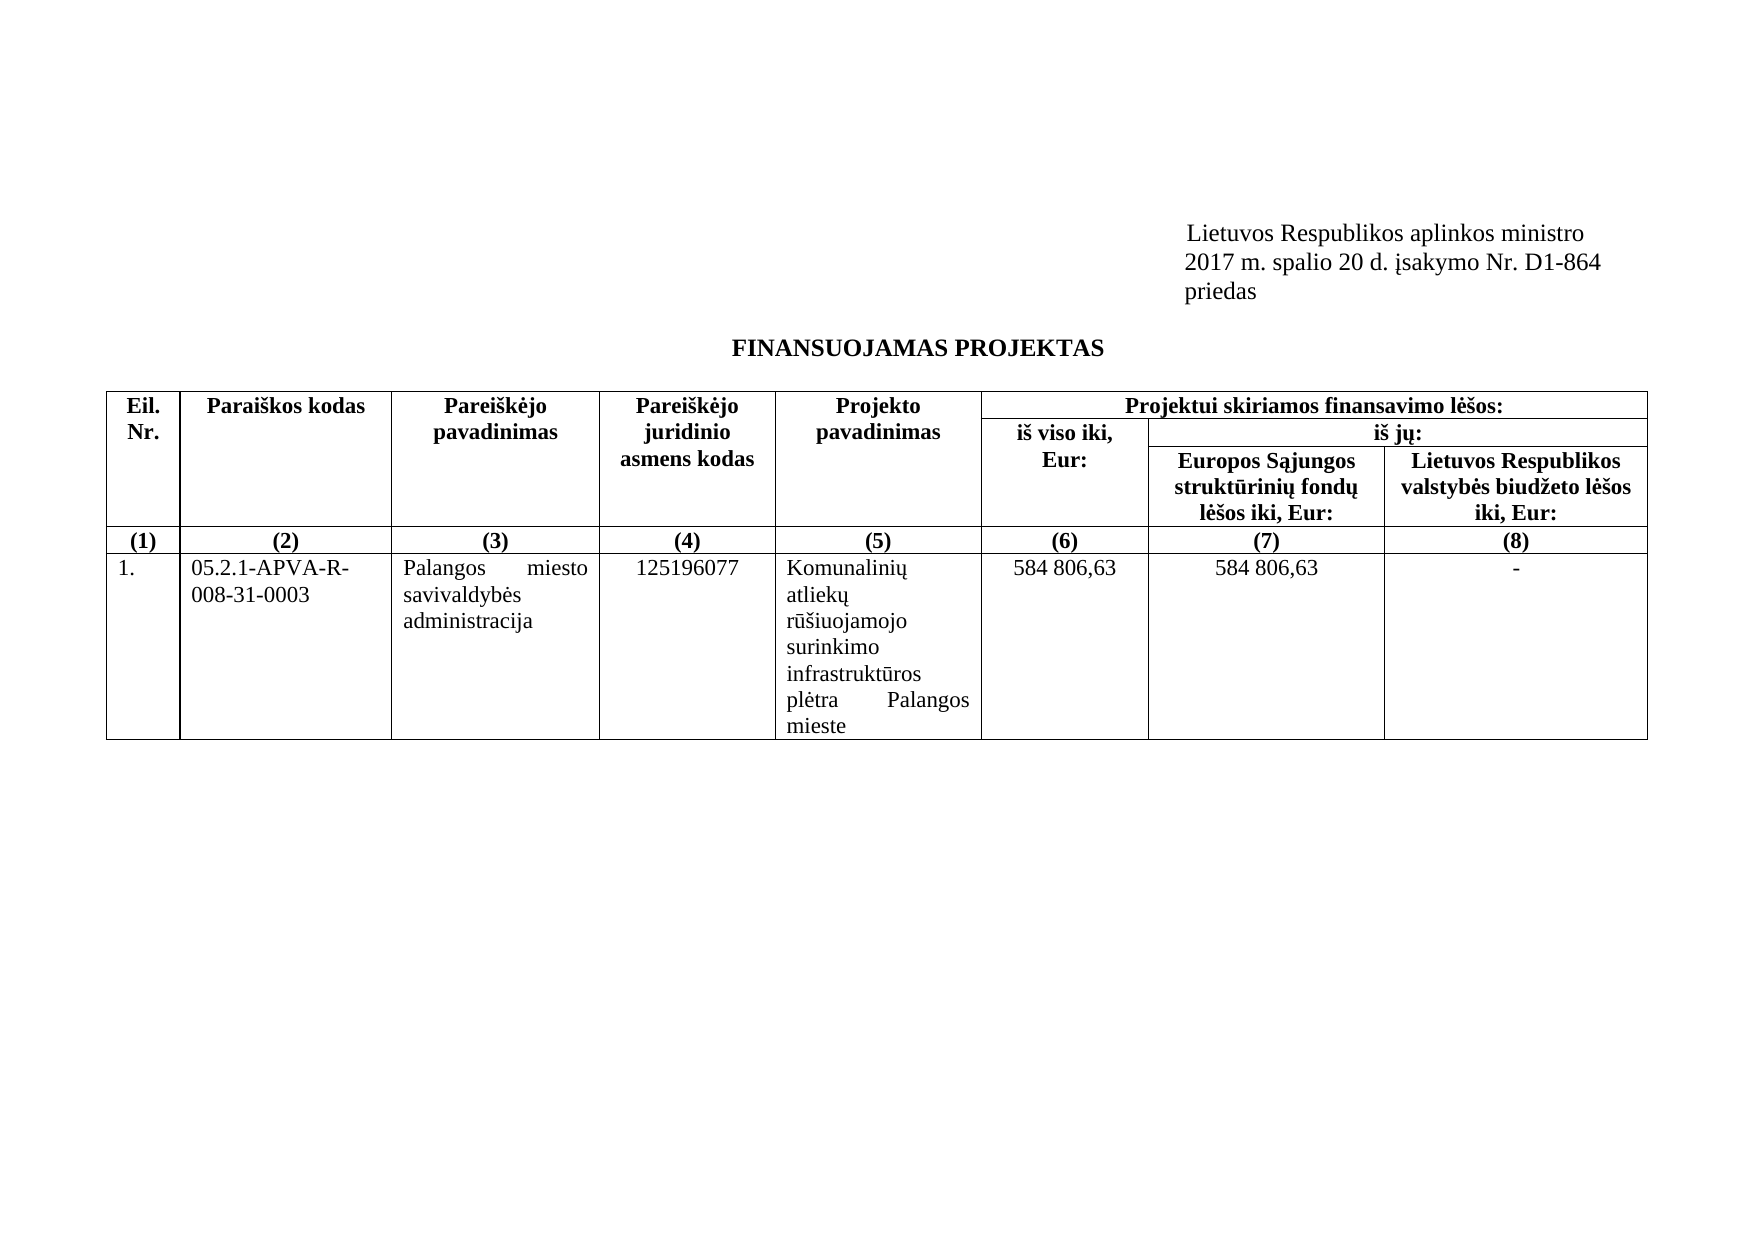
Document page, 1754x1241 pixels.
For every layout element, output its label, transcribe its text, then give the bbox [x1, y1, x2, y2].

table_cell 125196077 [600, 554, 775, 739]
text FINANSUOJAMAS PROJEKTAS [106, 333, 1647, 362]
table_cell (6) [982, 527, 1148, 553]
table_cell Europos Sąjungos struktūrinių fondų lėšos iki, Eur: [1149, 447, 1384, 526]
table_header Pareiškėjo pavadinimas [392, 392, 599, 526]
table_header Paraiškos kodas [181, 392, 391, 526]
table_cell Palangos miesto savivaldybės administracija [392, 554, 599, 739]
table_cell Komunalinių atliekų rūšiuojamojo surinkimo infrastruktūros plėtra Palangos mieste [776, 554, 981, 739]
table_cell - [1385, 554, 1647, 739]
table_cell 1. [107, 554, 179, 739]
table_cell (2) [181, 527, 391, 553]
table_cell (3) [392, 527, 599, 553]
text 2017 m. spalio 20 d. įsakymo Nr. D1-864 [106, 247, 1647, 276]
table_header Projekto pavadinimas [776, 392, 981, 526]
table_cell (8) [1385, 527, 1647, 553]
table_cell 05.2.1-APVA-R-008-31-0003 [181, 554, 391, 739]
table_header Pareiškėjo juridinio asmens kodas [600, 392, 775, 526]
table_cell (7) [1149, 527, 1384, 553]
table_cell 584 806,63 [982, 554, 1148, 739]
table_cell Lietuvos Respublikos valstybės biudžeto lėšos iki, Eur: [1385, 447, 1647, 526]
table_cell (1) [107, 527, 179, 553]
table_cell iš viso iki, Eur: [982, 419, 1148, 526]
table_header Projektui skiriamos finansavimo lėšos: [982, 392, 1647, 418]
table_cell 584 806,63 [1149, 554, 1384, 739]
table_cell (4) [600, 527, 775, 553]
text Lietuvos Respublikos aplinkos ministro [106, 218, 1647, 247]
table_cell (5) [776, 527, 981, 553]
table_header Eil. Nr. [107, 392, 179, 526]
table_cell iš jų: [1149, 419, 1647, 446]
text priedas [106, 276, 1647, 305]
